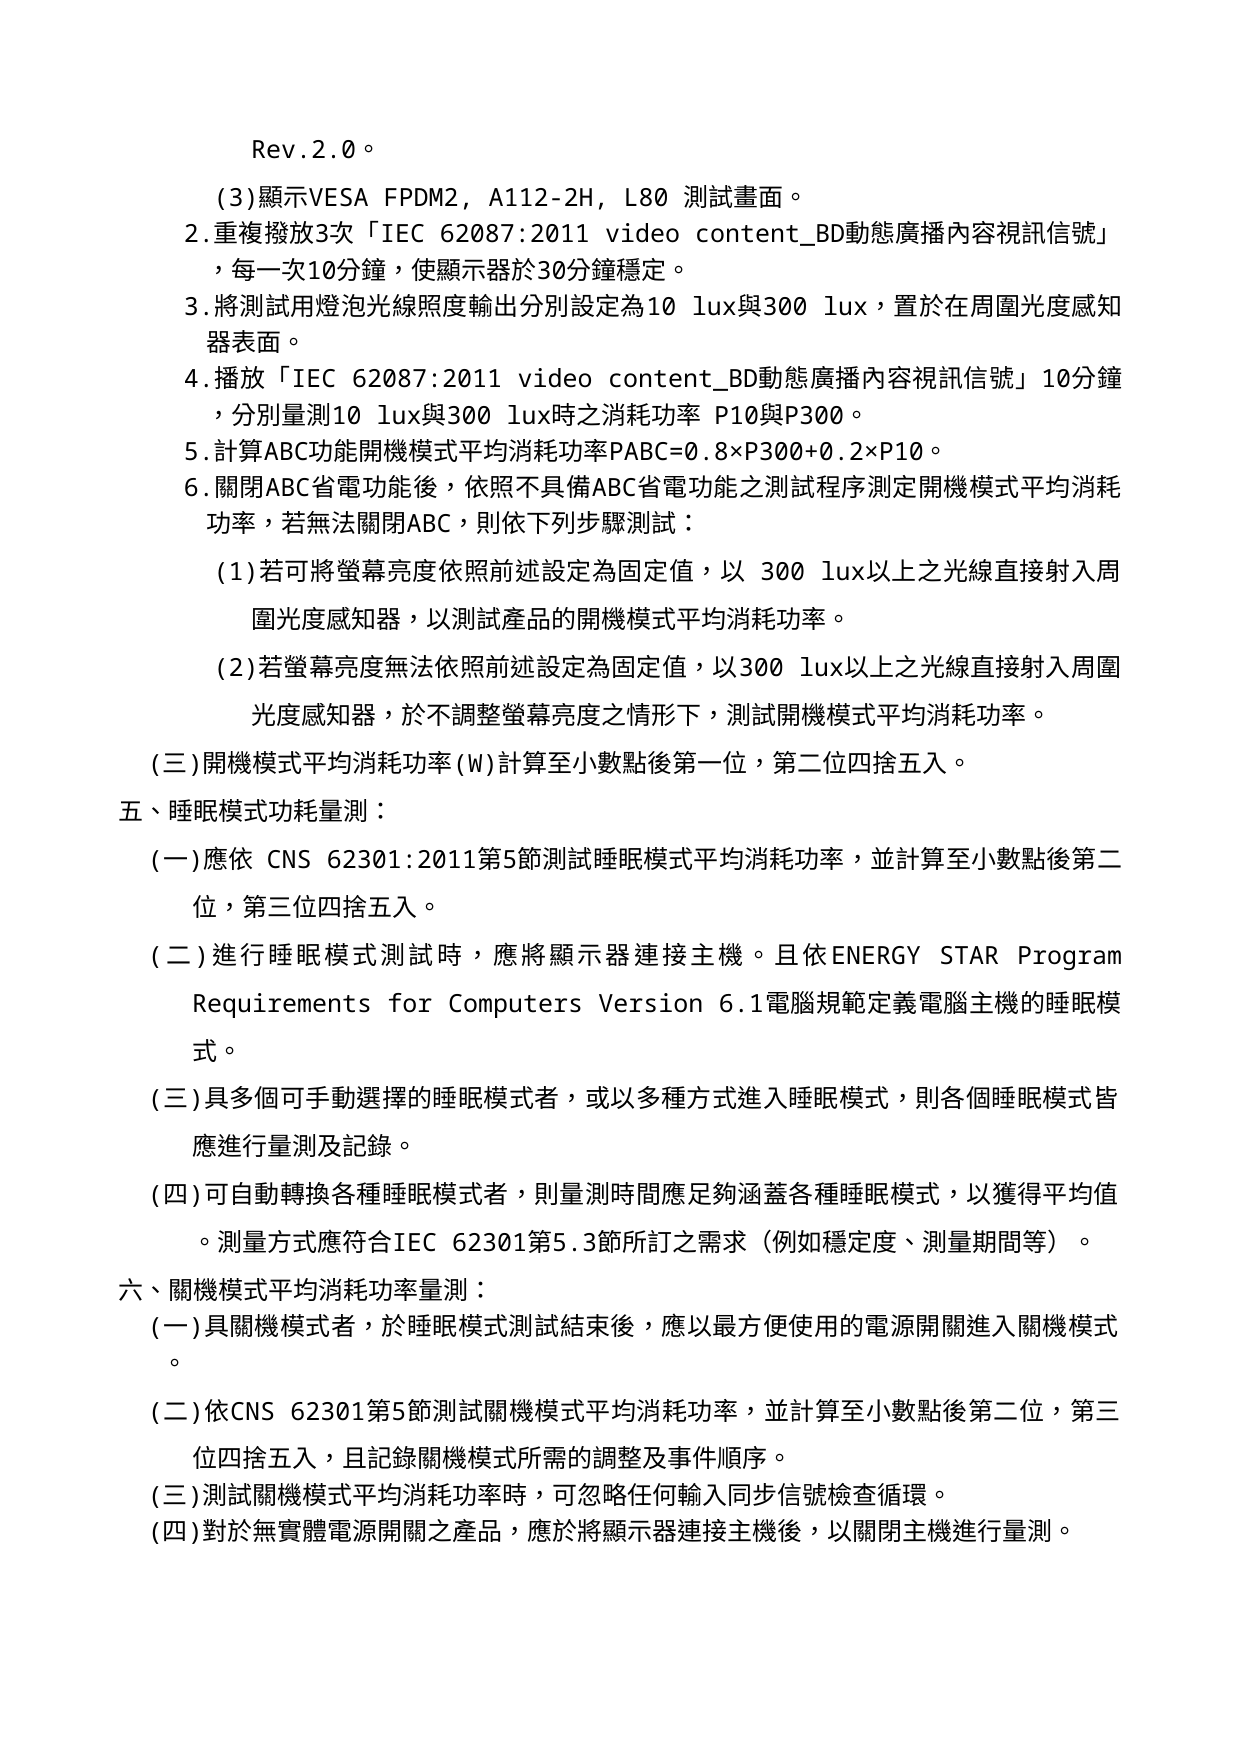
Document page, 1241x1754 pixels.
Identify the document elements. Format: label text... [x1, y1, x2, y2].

text 六、關機模式平均消耗功率量測： [118, 1259, 1122, 1307]
text (三)測試關機模式平均消耗功率時，可忽略任何輸入同步信號檢查循環。 [148, 1475, 1122, 1511]
text (四)對於無實體電源開關之產品，應於將顯示器連接主機後，以關閉主機進行量測。 [148, 1511, 1122, 1548]
text (二)依CNS 62301第5節測試關機模式平均消耗功率，並計算至小數點後第二位，第三位四捨五入，且記錄關機模式所需的調整及事件順序。 [148, 1379, 1122, 1475]
text 五、睡眠模式功耗量測： [118, 780, 1122, 828]
text 4.播放「IEC 62087:2011 video content_BD動態廣播內容視訊信號」10分鐘，分別量測10 lux與300 lux時之消耗功率 P10與P300。 [184, 359, 1122, 431]
text (三)具多個可手動選擇的睡眠模式者，或以多種方式進入睡眠模式，則各個睡眠模式皆應進行量測及記錄。 [148, 1067, 1122, 1163]
text (一)應依 CNS 62301:2011第5節測試睡眠模式平均消耗功率，並計算至小數點後第二位，第三位四捨五入。 [148, 828, 1122, 923]
text (3)顯示VESA FPDM2, A112-2H, L80 測試畫面。 [213, 166, 1122, 214]
text (四)可自動轉換各種睡眠模式者，則量測時間應足夠涵蓋各種睡眠模式，以獲得平均值。測量方式應符合IEC 62301第5.3節所訂之需求（例如穩定度、測量期間等）。 [148, 1163, 1122, 1259]
text (1)若可將螢幕亮度依照前述設定為固定值，以 300 lux以上之光線直接射入周圍光度感知器，以測試產品的開機模式平均消耗功率。 [213, 540, 1122, 636]
text 6.關閉ABC省電功能後，依照不具備ABC省電功能之測試程序測定開機模式平均消耗功率，若無法關閉ABC，則依下列步驟測試： [184, 468, 1122, 540]
text (二)進行睡眠模式測試時，應將顯示器連接主機。且依ENERGY STAR Program Requirements for Computers Version 6.1電腦規範定義電腦主機的睡眠模式。 [148, 923, 1122, 1067]
text (三)開機模式平均消耗功率(W)計算至小數點後第一位，第二位四捨五入。 [148, 732, 1122, 780]
text 3.將測試用燈泡光線照度輸出分別設定為10 lux與300 lux，置於在周圍光度感知器表面。 [184, 286, 1122, 359]
text 5.計算ABC功能開機模式平均消耗功率PABC=0.8×P300+0.2×P10。 [184, 431, 1122, 468]
text Rev.2.0。 [213, 118, 1122, 166]
text 2.重複撥放3次「IEC 62087:2011 video content_BD動態廣播內容視訊信號」，每一次10分鐘，使顯示器於30分鐘穩定。 [184, 214, 1122, 286]
text (一)具關機模式者，於睡眠模式測試結束後，應以最方便使用的電源開關進入關機模式。 [148, 1307, 1122, 1379]
text (2)若螢幕亮度無法依照前述設定為固定值，以300 lux以上之光線直接射入周圍光度感知器，於不調整螢幕亮度之情形下，測試開機模式平均消耗功率。 [213, 636, 1122, 732]
